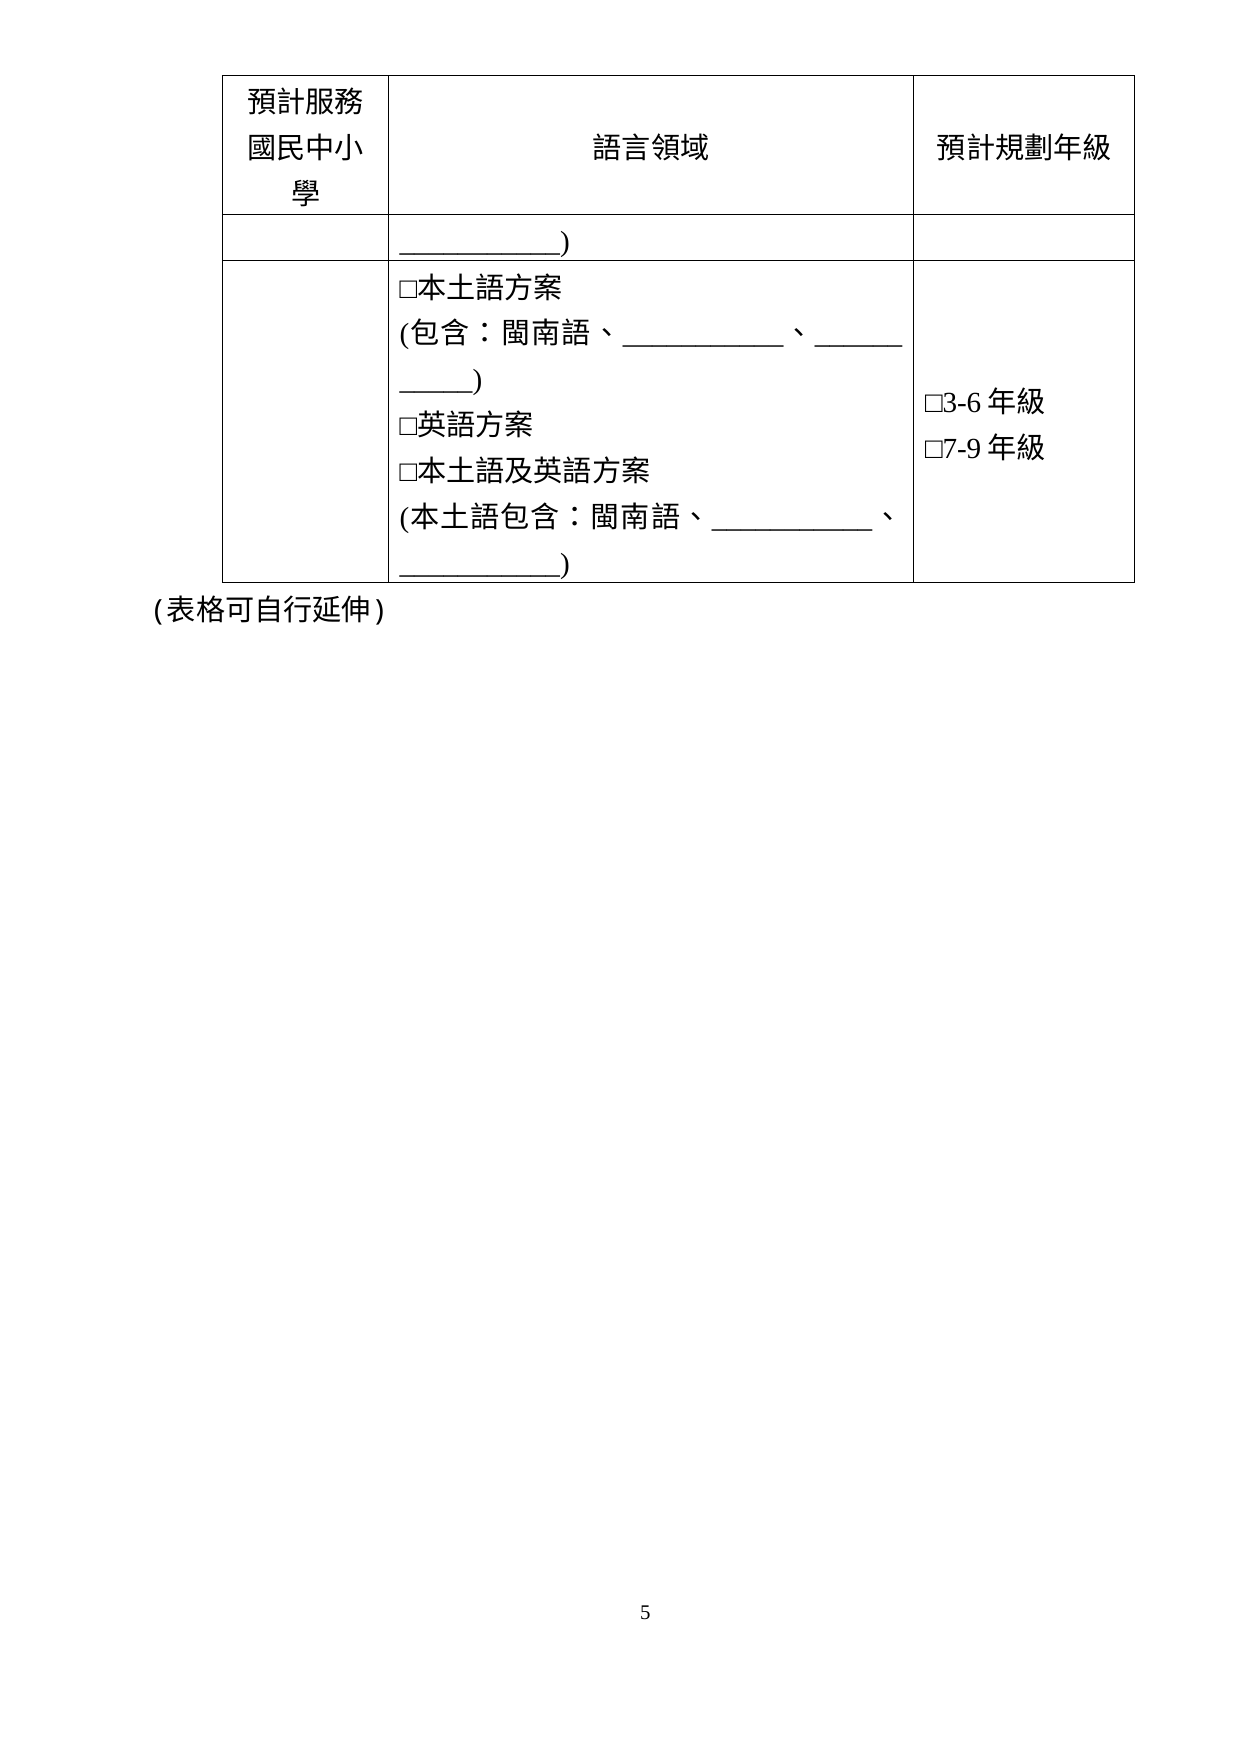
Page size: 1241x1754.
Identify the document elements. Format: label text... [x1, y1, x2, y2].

table_cell □本土語方案 (包含：閩南語、___________、___________) □英語方案 □本土語及英語方案 (本土語包含：閩南語、___________、___________) [389, 261, 913, 582]
table_cell [914, 215, 1134, 260]
table_header 預計服務 國民中小學 [223, 76, 388, 213]
text (表格可自行延伸) [149, 583, 1141, 629]
table_cell [223, 261, 388, 582]
table_header 預計規劃年級 [914, 76, 1134, 213]
table_cell [223, 215, 388, 260]
table_header 語言領域 [389, 76, 913, 213]
table_cell □3-6年級 □7-9年級 [914, 261, 1134, 582]
table_cell ___________) [389, 215, 913, 260]
